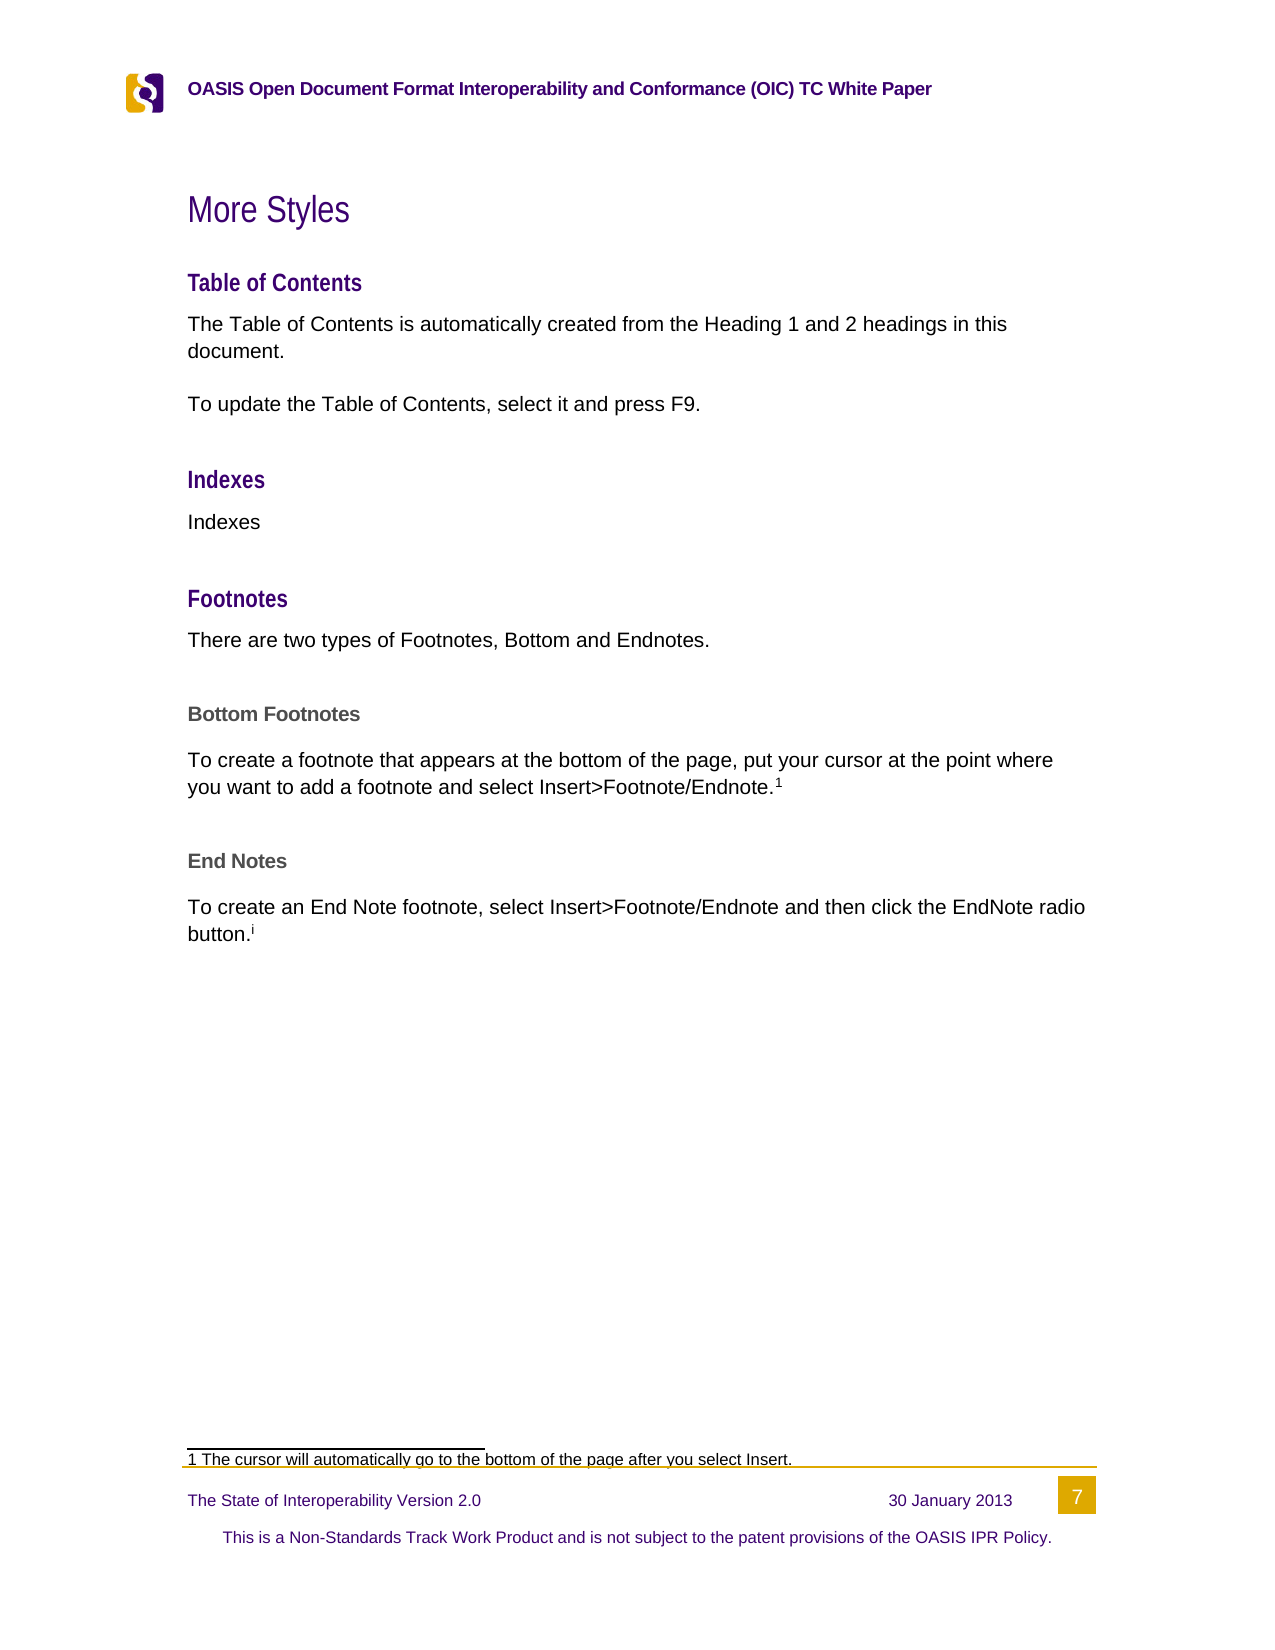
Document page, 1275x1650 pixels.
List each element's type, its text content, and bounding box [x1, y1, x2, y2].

subtitle Table of Contents [187, 268, 1087, 297]
subtitle Footnotes [187, 584, 1087, 612]
text The Table of Contents is automatically created from the Heading 1 and 2 headings in this document. [187, 309, 1087, 363]
text The cursor will automatically go to the bottom of the page after you select Insert. [187, 1449, 1087, 1466]
subtitle More Styles [187, 187, 1087, 231]
text To update the Table of Contents, select it and press F9. [187, 388, 1087, 415]
subtitle End Notes [187, 849, 1087, 873]
text Indexes [187, 507, 1087, 534]
text To create an End Note footnote, select Insert>Footnote/Endnote and then click the EndNote radio button. [187, 891, 1087, 946]
text To create a footnote that appears at the bottom of the page, put your cursor at the point where you want to add a footnote and select Insert>Footnote/Endnote. [187, 744, 1087, 799]
subtitle Indexes [187, 465, 1087, 494]
text There are two types of Footnotes, Bottom and Endnotes. [187, 625, 1087, 652]
subtitle Bottom Footnotes [187, 702, 1087, 726]
picture [126, 73, 164, 113]
